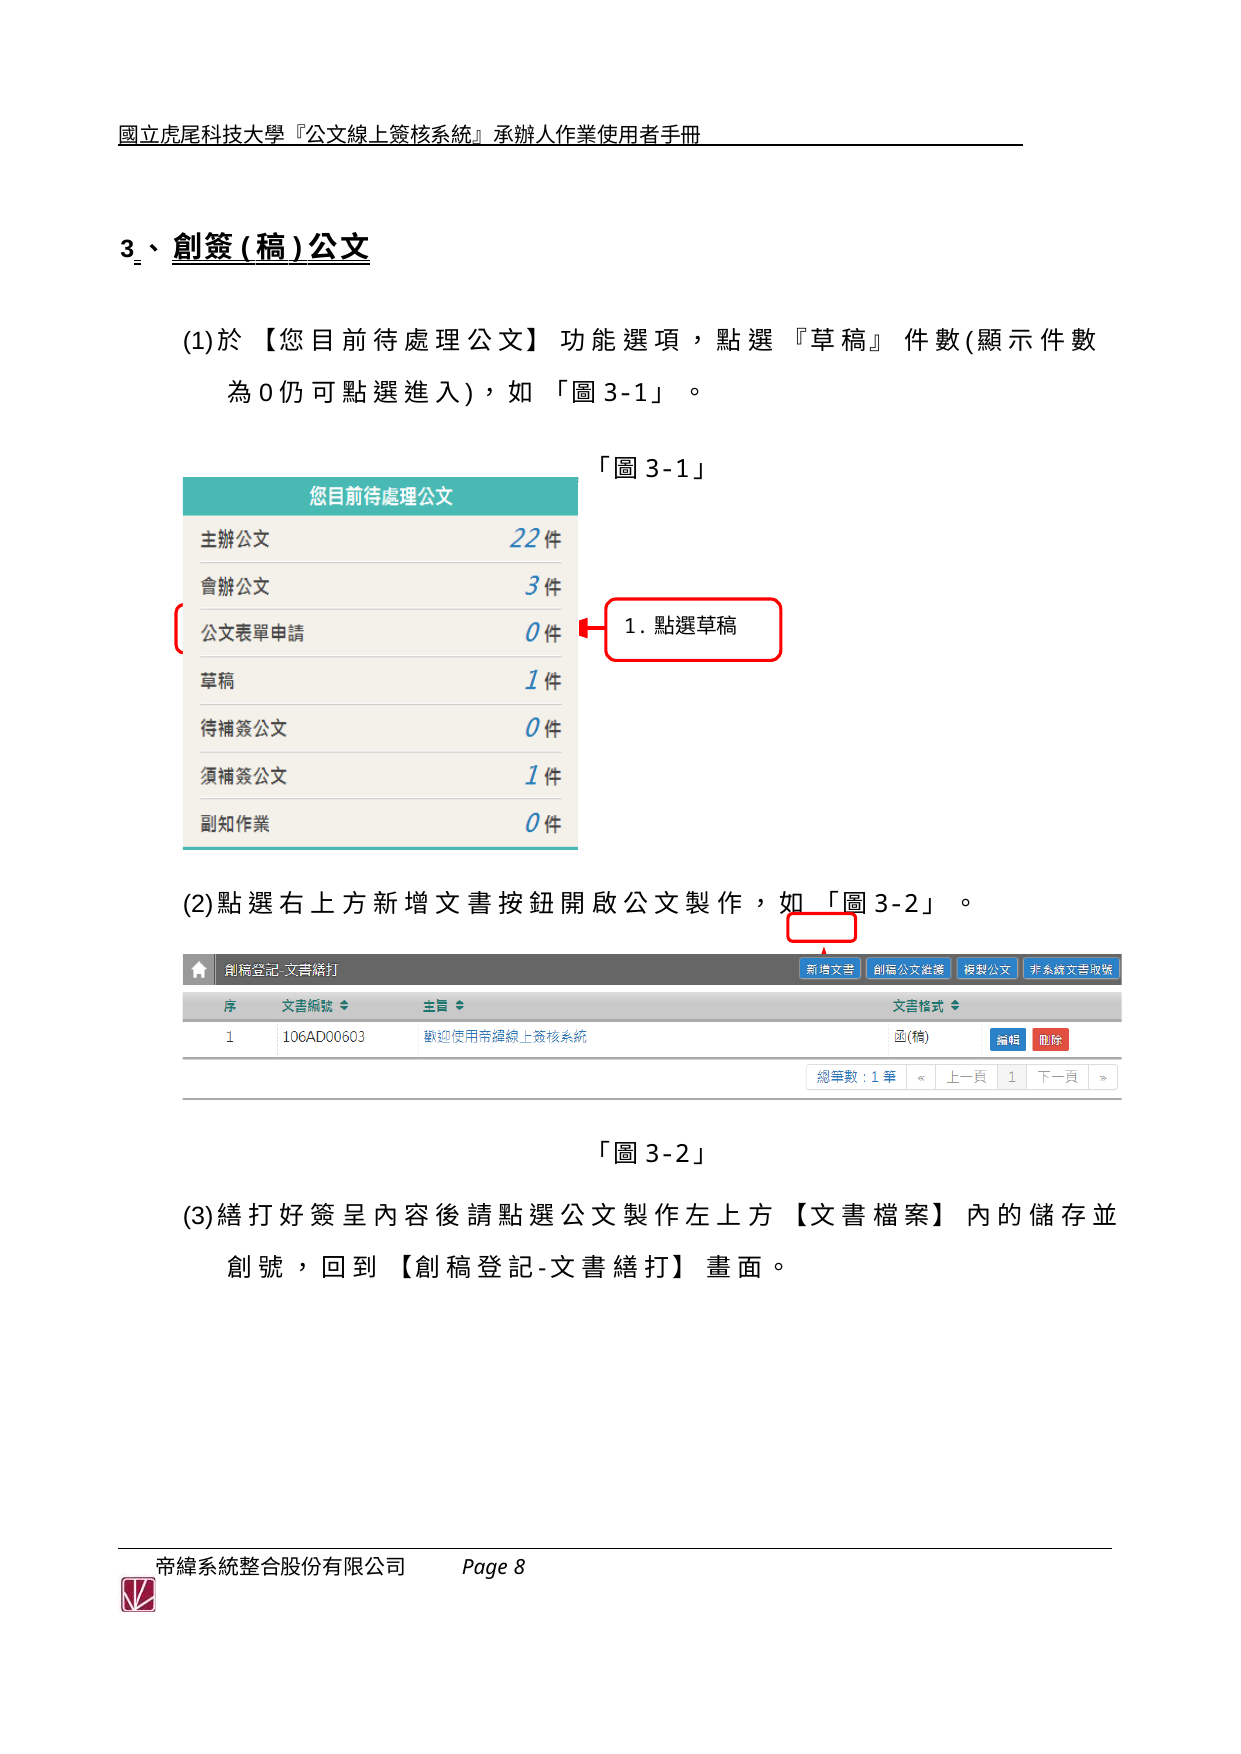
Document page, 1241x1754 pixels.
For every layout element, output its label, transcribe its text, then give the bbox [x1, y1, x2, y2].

list 繕打好簽呈內容後請點選公文製作左上方【文書檔案】內的儲存並創號，回到【創稿登記-文書繕打】畫面。 [173, 1162, 1120, 1287]
text 「圖3-2」 [173, 1099, 1120, 1162]
list 點選右上方新增文書按鈕開啟公文製作，如「圖3-2」。 [173, 849, 1120, 912]
list 於【您目前待處理公文】功能選項，點選『草稿』件數(顯示件數為0仍可點選進入)，如「圖3-1」。 [173, 287, 1120, 412]
text 「圖3-1」 [173, 412, 1120, 849]
list 創簽(稿)公文 [120, 162, 1120, 287]
